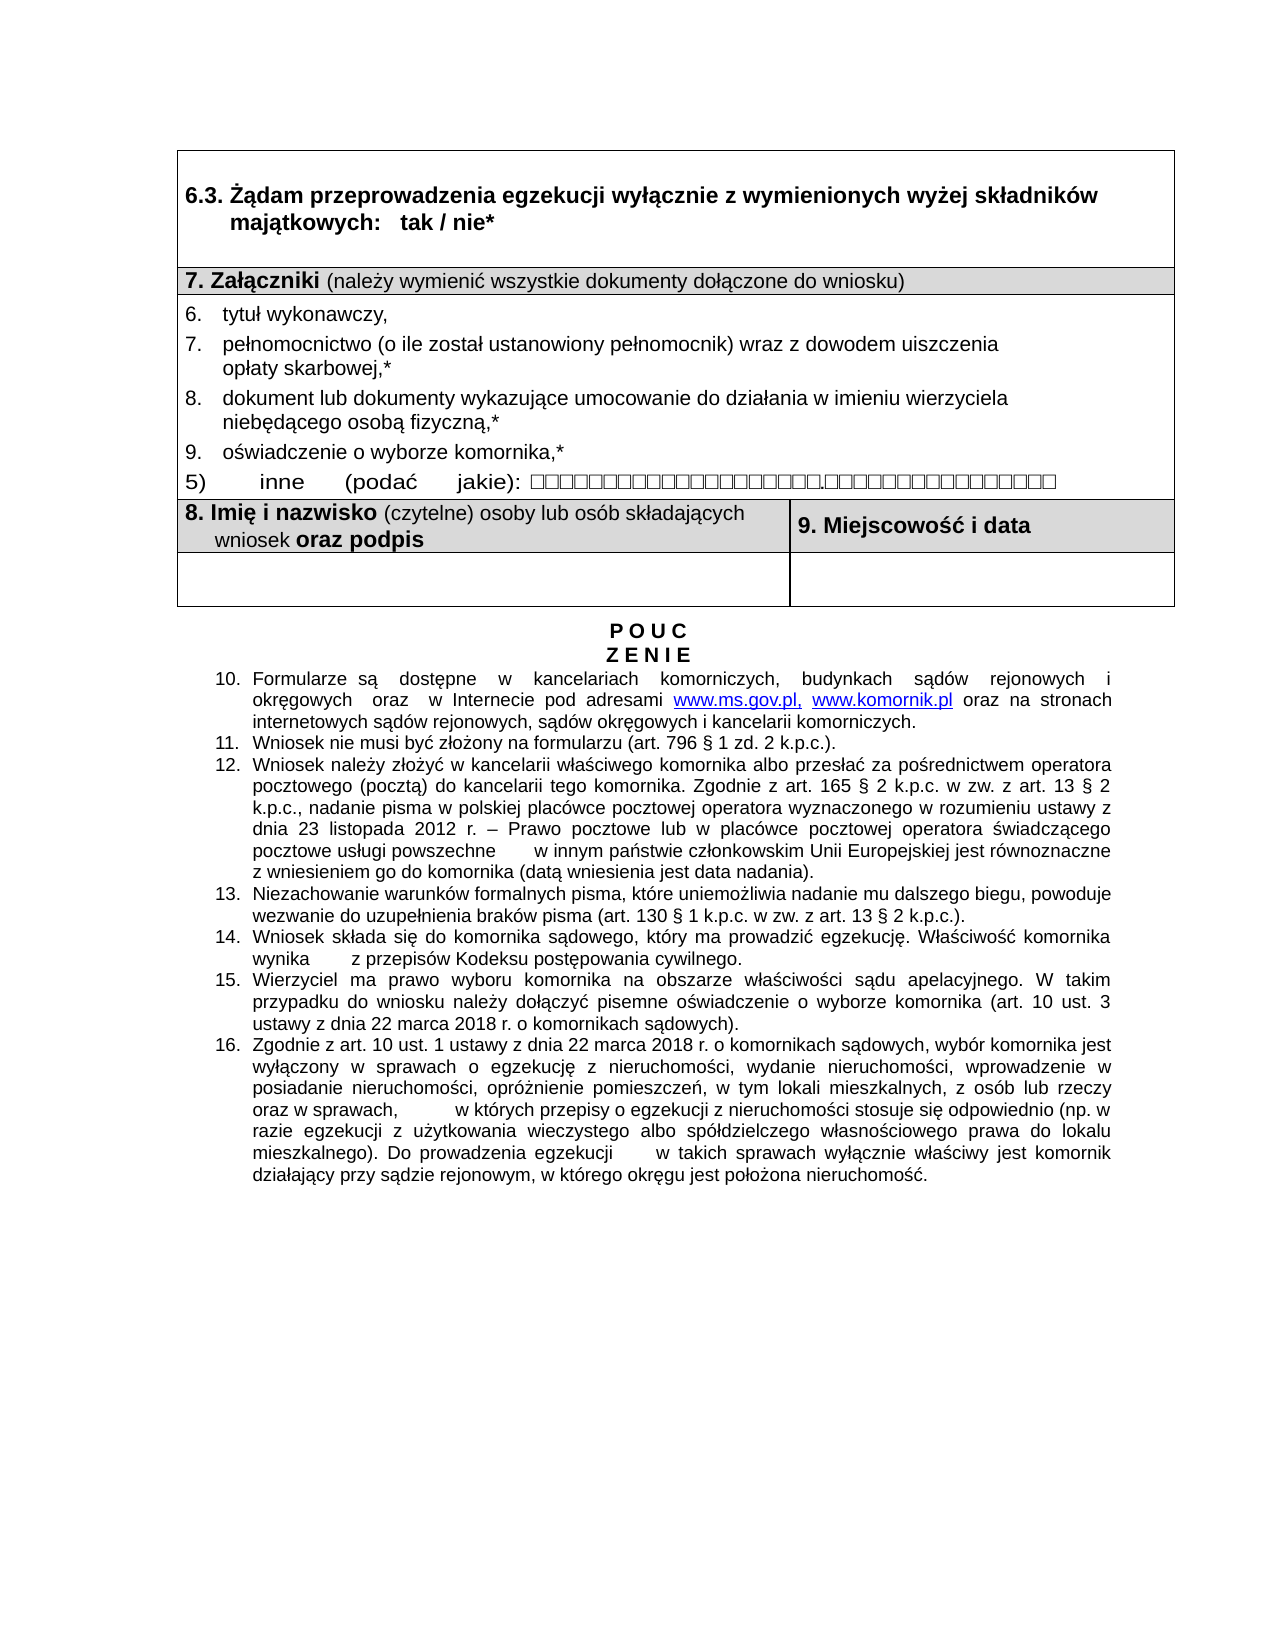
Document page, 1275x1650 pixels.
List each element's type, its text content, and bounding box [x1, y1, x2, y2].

list Wniosek należy złożyć w kancelarii właściwego komornika albo przesłać za pośrednictwem operatora pocztowego (pocztą) do kancelarii tego komornika. Zgodnie z art. 165 § 2 k.p.c. w zw. z art. 13 § 2 k.p.c., nadanie pisma w polskiej placówce pocztowej operatora wyznaczonego w rozumieniu ustawy z dnia 23 listopada 2012 r. – Prawo pocztowe lub w placówce pocztowej operatora świadczącego pocztowe usługi powszechne w innym państwie członkowskim Unii Europejskiej jest równoznaczne z wniesieniem go do komornika (datą wniesienia jest data nadania). [215, 753, 1112, 883]
list Wniosek składa się do komornika sądowego, który ma prowadzić egzekucję. Właściwość komornika wynika z przepisów Kodeksu postępowania cywilnego. [215, 926, 1111, 969]
table_cell [791, 553, 1174, 606]
list Wierzyciel ma prawo wyboru komornika na obszarze właściwości sądu apelacyjnego. W takim przypadku do wniosku należy dołączyć pisemne oświadczenie o wyborze komornika (art. 10 ust. 3 ustawy z dnia 22 marca 2018 r. o komornikach sądowych). [215, 969, 1112, 1034]
text P O U C Z E N I E [601, 619, 695, 667]
table_cell tytuł wykonawczy, pełnomocnictwo (o ile został ustanowiony pełnomocnik) wraz z dowodem uiszczenia opłaty skarbowej,* dokument lub dokumenty wykazujące umocowanie do działania w imieniu wierzyciela niebędącego osobą fizyczną,* oświadczenie o wyborze komornika,* 5) inne (podać jakie): . [178, 295, 1174, 499]
table_cell [178, 553, 789, 606]
table_cell 8. Imię i nazwisko (czytelne) osoby lub osób składających wniosek oraz podpis [178, 500, 789, 552]
list Formularze są dostępne w kancelariach komorniczych, budynkach sądów rejonowych i okręgowych oraz w Internecie pod adresami www.ms.gov.pl, www.komornik.pl oraz na stronach internetowych sądów rejonowych, sądów okręgowych i kancelarii komorniczych. [215, 667, 1112, 732]
table_cell 9. Miejscowość i data [791, 500, 1174, 552]
table_cell 6.3. Żądam przeprowadzenia egzekucji wyłącznie z wymienionych wyżej składników majątkowych: tak / nie* [178, 151, 1174, 267]
list Wniosek nie musi być złożony na formularzu (art. 796 § 1 zd. 2 k.p.c.). [215, 732, 1125, 753]
list Zgodnie z art. 10 ust. 1 ustawy z dnia 22 marca 2018 r. o komornikach sądowych, wybór komornika jest wyłączony w sprawach o egzekucję z nieruchomości, wydanie nieruchomości, wprowadzenie w posiadanie nieruchomości, opróżnienie pomieszczeń, w tym lokali mieszkalnych, z osób lub rzeczy oraz w sprawach, w których przepisy o egzekucji z nieruchomości stosuje się odpowiednio (np. w razie egzekucji z użytkowania wieczystego albo spółdzielczego własnościowego prawa do lokalu mieszkalnego). Do prowadzenia egzekucji w takich sprawach wyłącznie właściwy jest komornik działający przy sądzie rejonowym, w którego okręgu jest położona nieruchomość. [215, 1034, 1112, 1185]
table_cell 7. Załączniki (należy wymienić wszystkie dokumenty dołączone do wniosku) [178, 268, 1174, 294]
list Niezachowanie warunków formalnych pisma, które uniemożliwia nadanie mu dalszego biegu, powoduje wezwanie do uzupełnienia braków pisma (art. 130 § 1 k.p.c. w zw. z art. 13 § 2 k.p.c.). [215, 883, 1112, 926]
